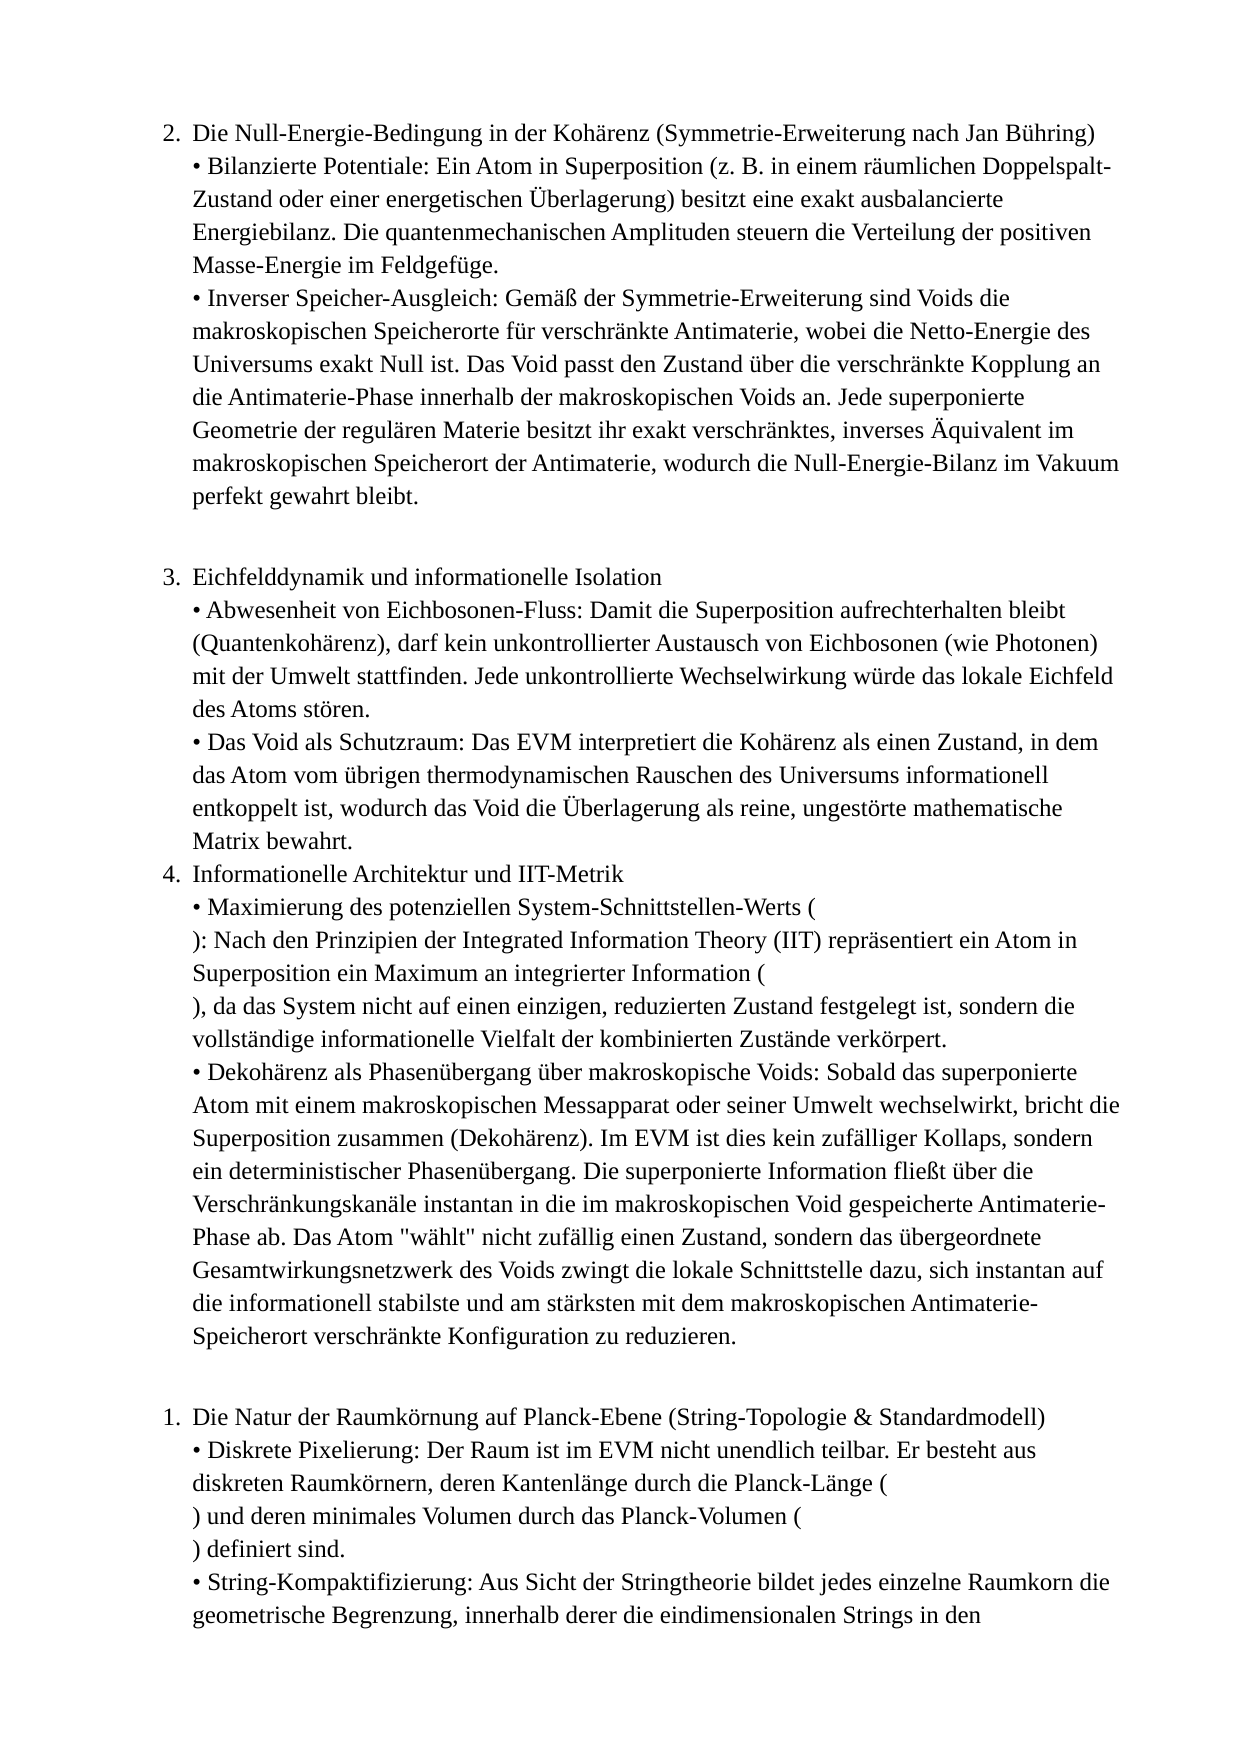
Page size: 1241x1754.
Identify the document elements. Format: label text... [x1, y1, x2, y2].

list Informationelle Architektur und IIT-Metrik • Maximierung des potenziellen System-Schnittstellen-Werts ( ): Nach den Prinzipien der Integrated Information Theory (IIT) repräsentiert ein Atom in Superposition ein Maximum an integrierter Information ( ), da das System nicht auf einen einzigen, reduzierten Zustand festgelegt ist, sondern die vollständige informationelle Vielfalt der kombinierten Zustände verkörpert. • Dekohärenz als Phasenübergang über makroskopische Voids: Sobald das superponierte Atom mit einem makroskopischen Messapparat oder seiner Umwelt wechselwirkt, bricht die Superposition zusammen (Dekohärenz). Im EVM ist dies kein zufälliger Kollaps, sondern ein deterministischer Phasenübergang. Die superponierte Information fließt über die Verschränkungskanäle instantan in die im makroskopischen Void gespeicherte Antimaterie-Phase ab. Das Atom "wählt" nicht zufällig einen Zustand, sondern das übergeordnete Gesamtwirkungsnetzwerk des Voids zwingt die lokale Schnittstelle dazu, sich instantan auf die informationell stabilste und am stärksten mit dem makroskopischen Antimaterie-Speicherort verschränkte Konfiguration zu reduzieren. [162, 859, 1122, 1350]
list Die Null-Energie-Bedingung in der Kohärenz (Symmetrie-Erweiterung nach Jan Bühring) • Bilanzierte Potentiale: Ein Atom in Superposition (z. B. in einem räumlichen Doppelspalt-Zustand oder einer energetischen Überlagerung) besitzt eine exakt ausbalancierte Energiebilanz. Die quantenmechanischen Amplituden steuern die Verteilung der positiven Masse-Energie im Feldgefüge. • Inverser Speicher-Ausgleich: Gemäß der Symmetrie-Erweiterung sind Voids die makroskopischen Speicherorte für verschränkte Antimaterie, wobei die Netto-Energie des Universums exakt Null ist. Das Void passt den Zustand über die verschränkte Kopplung an die Antimaterie-Phase innerhalb der makroskopischen Voids an. Jede superponierte Geometrie der regulären Materie besitzt ihr exakt verschränktes, inverses Äquivalent im makroskopischen Speicherort der Antimaterie, wodurch die Null-Energie-Bilanz im Vakuum perfekt gewahrt bleibt. [162, 118, 1122, 510]
list Die Natur der Raumkörnung auf Planck-Ebene (String-Topologie & Standardmodell) • Diskrete Pixelierung: Der Raum ist im EVM nicht unendlich teilbar. Er besteht aus diskreten Raumkörnern, deren Kantenlänge durch die Planck-Länge ( ) und deren minimales Volumen durch das Planck-Volumen ( ) definiert sind. • String-Kompaktifizierung: Aus Sicht der Stringtheorie bildet jedes einzelne Raumkorn die geometrische Begrenzung, innerhalb derer die eindimensionalen Strings in den [162, 1402, 1122, 1629]
list Eichfelddynamik und informationelle Isolation • Abwesenheit von Eichbosonen-Fluss: Damit die Superposition aufrechterhalten bleibt (Quantenkohärenz), darf kein unkontrollierter Austausch von Eichbosonen (wie Photonen) mit der Umwelt stattfinden. Jede unkontrollierte Wechselwirkung würde das lokale Eichfeld des Atoms stören. • Das Void als Schutzraum: Das EVM interpretiert die Kohärenz als einen Zustand, in dem das Atom vom übrigen thermodynamischen Rauschen des Universums informationell entkoppelt ist, wodurch das Void die Überlagerung als reine, ungestörte mathematische Matrix bewahrt. [162, 562, 1122, 855]
